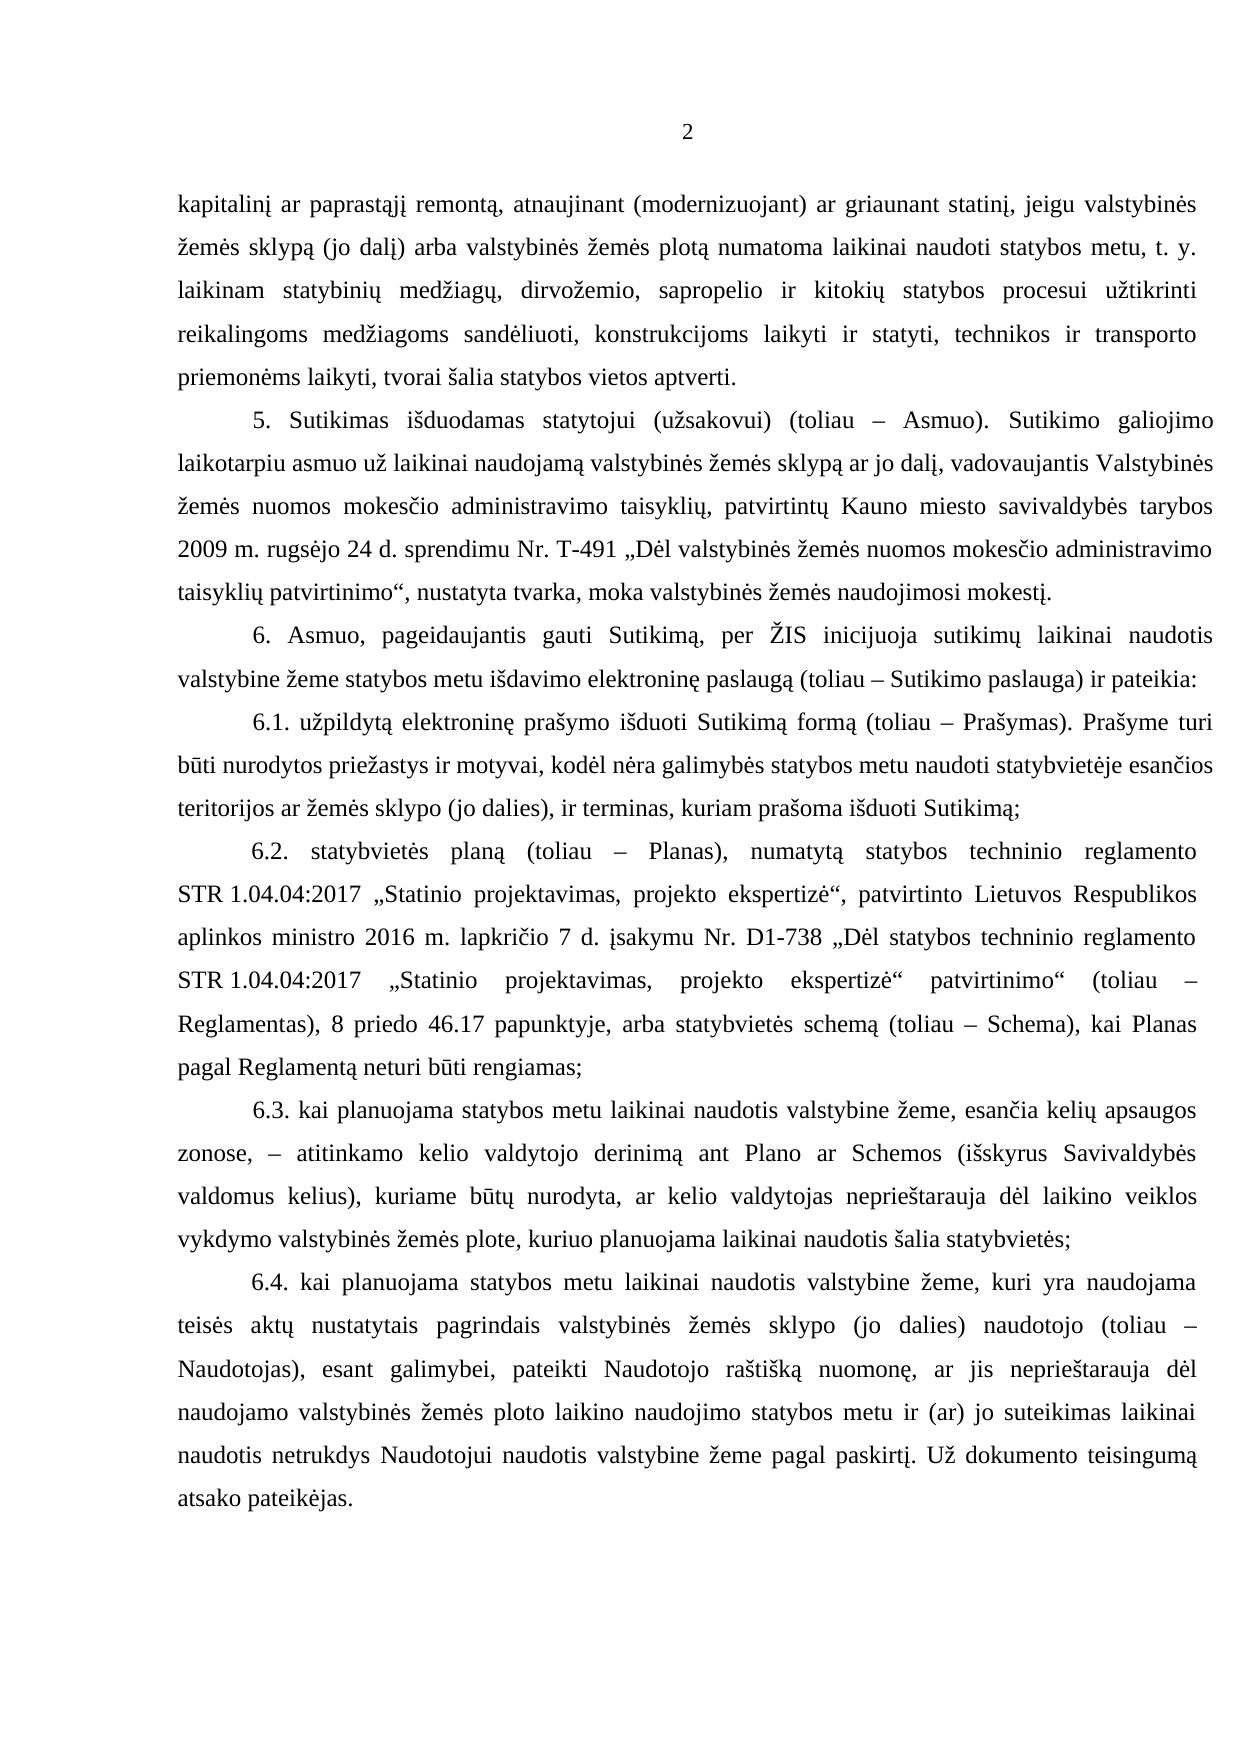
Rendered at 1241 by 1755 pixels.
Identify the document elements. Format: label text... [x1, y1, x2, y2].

text 6.3. kai planuojama statybos metu laikinai naudotis valstybine žeme, esančia kelių apsaugos zonose, – atitinkamo kelio valdytojo derinimą ant Plano ar Schemos (išskyrus Savivaldybės valdomus kelius), kuriame būtų nurodyta, ar kelio valdytojas neprieštarauja dėl laikino veiklos vykdymo valstybinės žemės plote, kuriuo planuojama laikinai naudotis šalia statybvietės; [177, 1095, 1198, 1253]
text 6.2. statybvietės planą (toliau – Planas), numatytą statybos techninio reglamento STR 1.04.04:2017 „Statinio projektavimas, projekto ekspertizė“, patvirtinto Lietuvos Respublikos aplinkos ministro 2016 m. lapkričio 7 d. įsakymu Nr. D1-738 „Dėl statybos techninio reglamento STR 1.04.04:2017 „Statinio projektavimas, projekto ekspertizė“ patvirtinimo“ (toliau – Reglamentas), 8 priedo 46.17 papunktyje, arba statybvietės schemą (toliau – Schema), kai Planas pagal Reglamentą neturi būti rengiamas; [177, 836, 1198, 1081]
text kapitalinį ar paprastąjį remontą, atnaujinant (modernizuojant) ar griaunant statinį, jeigu valstybinės žemės sklypą (jo dalį) arba valstybinės žemės plotą numatoma laikinai naudoti statybos metu, t. y. laikinam statybinių medžiagų, dirvožemio, sapropelio ir kitokių statybos procesui užtikrinti reikalingoms medžiagoms sandėliuoti, konstrukcijoms laikyti ir statyti, technikos ir transporto priemonėms laikyti, tvorai šalia statybos vietos aptverti. [177, 189, 1198, 391]
text 5. Sutikimas išduodamas statytojui (užsakovui) (toliau – Asmuo). Sutikimo galiojimo laikotarpiu asmuo už laikinai naudojamą valstybinės žemės sklypą ar jo dalį, vadovaujantis Valstybinės žemės nuomos mokesčio administravimo taisyklių, patvirtintų Kauno miesto savivaldybės tarybos 2009 m. rugsėjo 24 d. sprendimu Nr. T-491 „Dėl valstybinės žemės nuomos mokesčio administravimo taisyklių patvirtinimo“, nustatyta tvarka, moka valstybinės žemės naudojimosi mokestį. [177, 405, 1214, 606]
text 6. Asmuo, pageidaujantis gauti Sutikimą, per ŽIS inicijuoja sutikimų laikinai naudotis valstybine žeme statybos metu išdavimo elektroninę paslaugą (toliau – Sutikimo paslauga) ir pateikia: [177, 621, 1214, 692]
text 6.1. užpildytą elektroninę prašymo išduoti Sutikimą formą (toliau – Prašymas). Prašyme turi būti nurodytos priežastys ir motyvai, kodėl nėra galimybės statybos metu naudoti statybvietėje esančios teritorijos ar žemės sklypo (jo dalies), ir terminas, kuriam prašoma išduoti Sutikimą; [177, 707, 1214, 822]
text 6.4. kai planuojama statybos metu laikinai naudotis valstybine žeme, kuri yra naudojama teisės aktų nustatytais pagrindais valstybinės žemės sklypo (jo dalies) naudotojo (toliau – Naudotojas), esant galimybei, pateikti Naudotojo raštišką nuomonę, ar jis neprieštarauja dėl naudojamo valstybinės žemės ploto laikino naudojimo statybos metu ir (ar) jo suteikimas laikinai naudotis netrukdys Naudotojui naudotis valstybine žeme pagal paskirtį. Už dokumento teisingumą atsako pateikėjas. [177, 1267, 1198, 1512]
